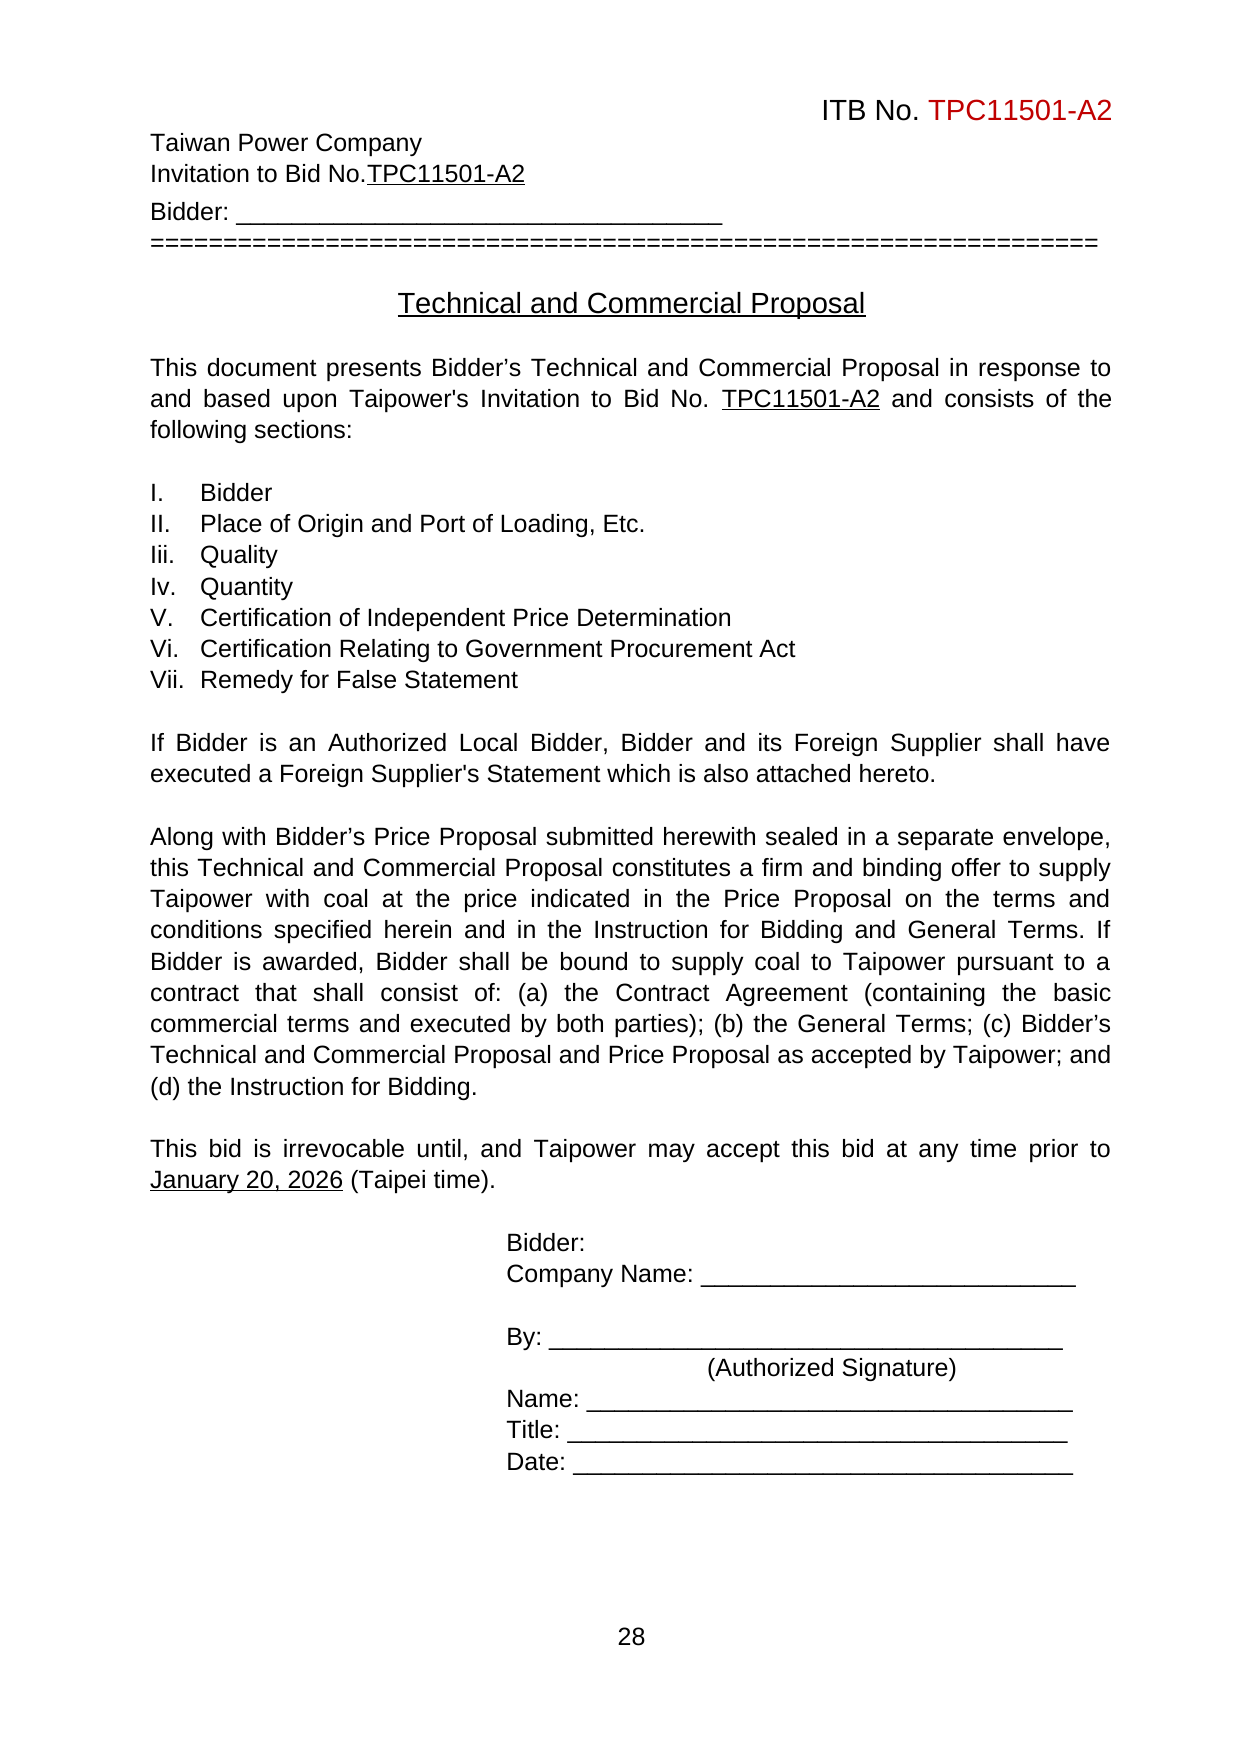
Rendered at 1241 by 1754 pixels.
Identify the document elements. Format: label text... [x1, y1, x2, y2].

text Title: ____________________________________ [506, 1414, 1113, 1445]
text Invitation to Bid No.TPC11501-A2 [150, 157, 1113, 189]
text Company Name: ___________________________ [506, 1257, 1113, 1289]
text Vi. Certification Relating to Government Procurement Act [150, 632, 1113, 664]
text Bidder: [506, 1226, 1113, 1257]
text This bid is irrevocable until, and Taipower may accept this bid at any time prior to January 20, 2026 (Taipei time). [150, 1132, 1113, 1195]
text If Bidder is an Authorized Local Bidder, Bidder and its Foreign Supplier shall have executed a Foreign Supplier's Statement which is also attached hereto. [150, 726, 1113, 789]
text Date: ____________________________________ [506, 1445, 1113, 1476]
text Iii. Quality [150, 539, 1113, 570]
text ================================================================= [150, 226, 1113, 257]
text Vii. Remedy for False Statement [150, 664, 1113, 695]
text Taiwan Power Company [150, 126, 1113, 157]
text II. Place of Origin and Port of Loading, Etc. [150, 507, 1113, 539]
text Bidder: ___________________________________ [150, 189, 1113, 226]
text (Authorized Signature) [150, 1351, 1113, 1382]
text I. Bidder [150, 476, 1113, 507]
text V. Certification of Independent Price Determination [150, 601, 1113, 632]
text By: _____________________________________ [506, 1320, 1113, 1351]
text Along with Bidder’s Price Proposal submitted herewith sealed in a separate envelope, this Technical and Commercial Proposal constitutes a firm and binding offer to supply Taipower with coal at the price indicated in the Price Proposal on the terms and conditions specified herein and in the Instruction for Bidding and General Terms. If Bidder is awarded, Bidder shall be bound to supply coal to Taipower pursuant to a contract that shall consist of: (a) the Contract Agreement (containing the basic commercial terms and executed by both parties); (b) the General Terms; (c) Bidder’s Technical and Commercial Proposal and Price Proposal as accepted by Taipower; and (d) the Instruction for Bidding. [150, 820, 1113, 1101]
text Iv. Quantity [150, 570, 1113, 601]
title Technical and Commercial Proposal [150, 289, 1113, 320]
text Name: ___________________________________ [506, 1382, 1113, 1414]
text This document presents Bidder’s Technical and Commercial Proposal in response to and based upon Taipower's Invitation to Bid No. TPC11501-A2 and consists of the following sections: [150, 351, 1113, 445]
